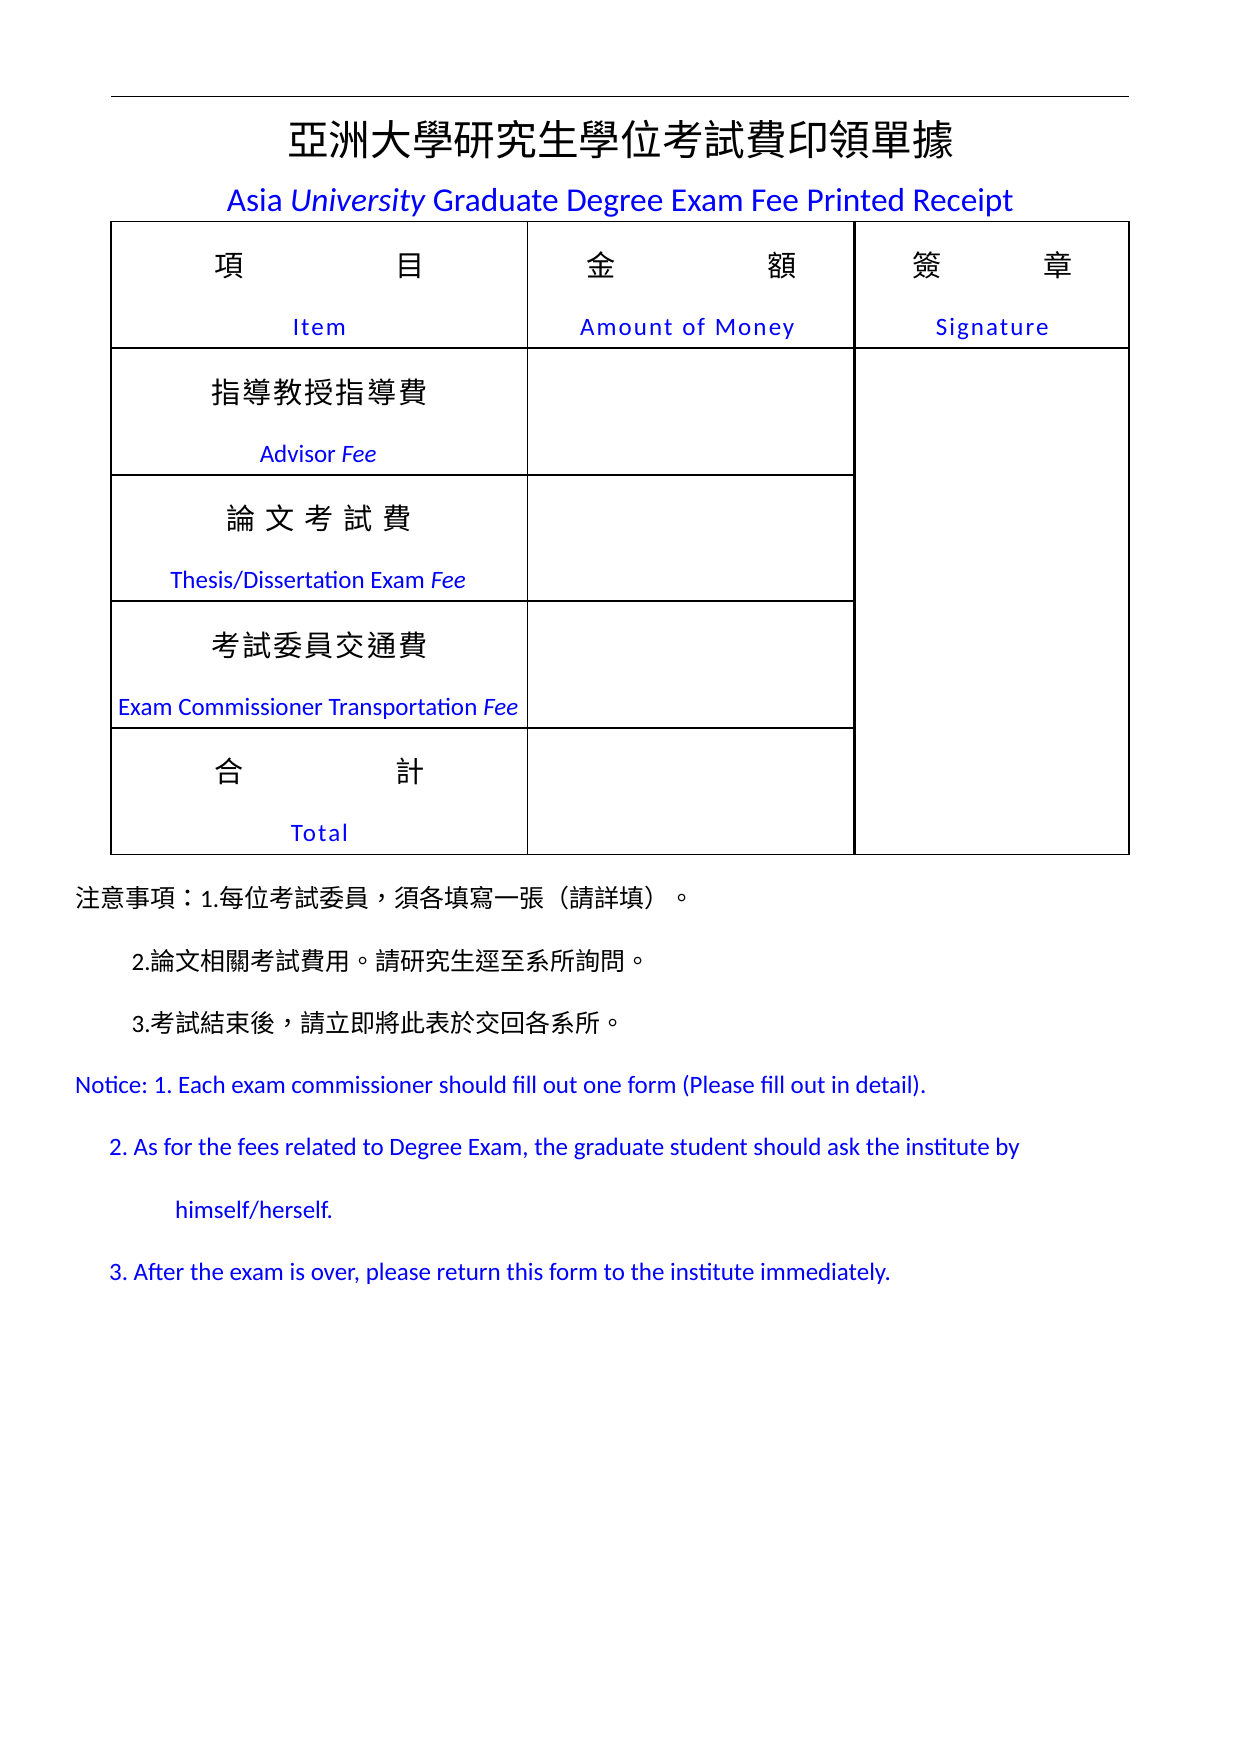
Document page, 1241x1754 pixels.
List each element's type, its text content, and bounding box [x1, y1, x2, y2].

table_cell [856, 349, 1128, 853]
text 2.論文相關考試費用。請研究生逕至系所詢問。 [75, 918, 1165, 980]
table_cell 亞洲大學研究生學位考試費印領單據 Asia University Graduate Degree Exam Fee Printed Receipt [111, 97, 1129, 221]
table_cell 論文考試費 Thesis/Dissertation Exam Fee [112, 476, 527, 600]
table_cell [528, 602, 853, 727]
table_cell 項 目 Item [112, 222, 527, 347]
text Notice: 1. Each exam commissioner should fill out one form (Please fill out in detail). [75, 1043, 1165, 1105]
table_cell 簽 章 Signature [856, 222, 1128, 347]
table_cell 考試委員交通費 Exam Commissioner Transportation Fee [112, 602, 527, 727]
table_cell 指導教授指導費 Advisor Fee [112, 349, 527, 474]
text 3. After the exam is over, please return this form to the institute immediately. [75, 1230, 1165, 1293]
text 2. As for the fees related to Degree Exam, the graduate student should ask the institute by himself/herself. [75, 1105, 1165, 1230]
text 注意事項：1.每位考試委員，須各填寫一張（請詳填）。 [75, 855, 1165, 918]
table_cell [528, 476, 853, 600]
table_cell 合 計 Total [112, 729, 527, 853]
text 3.考試結束後，請立即將此表於交回各系所。 [75, 980, 1165, 1043]
table_cell [528, 729, 853, 853]
table_cell 金 額 Amount of Money [528, 222, 853, 347]
table_cell [528, 349, 853, 474]
